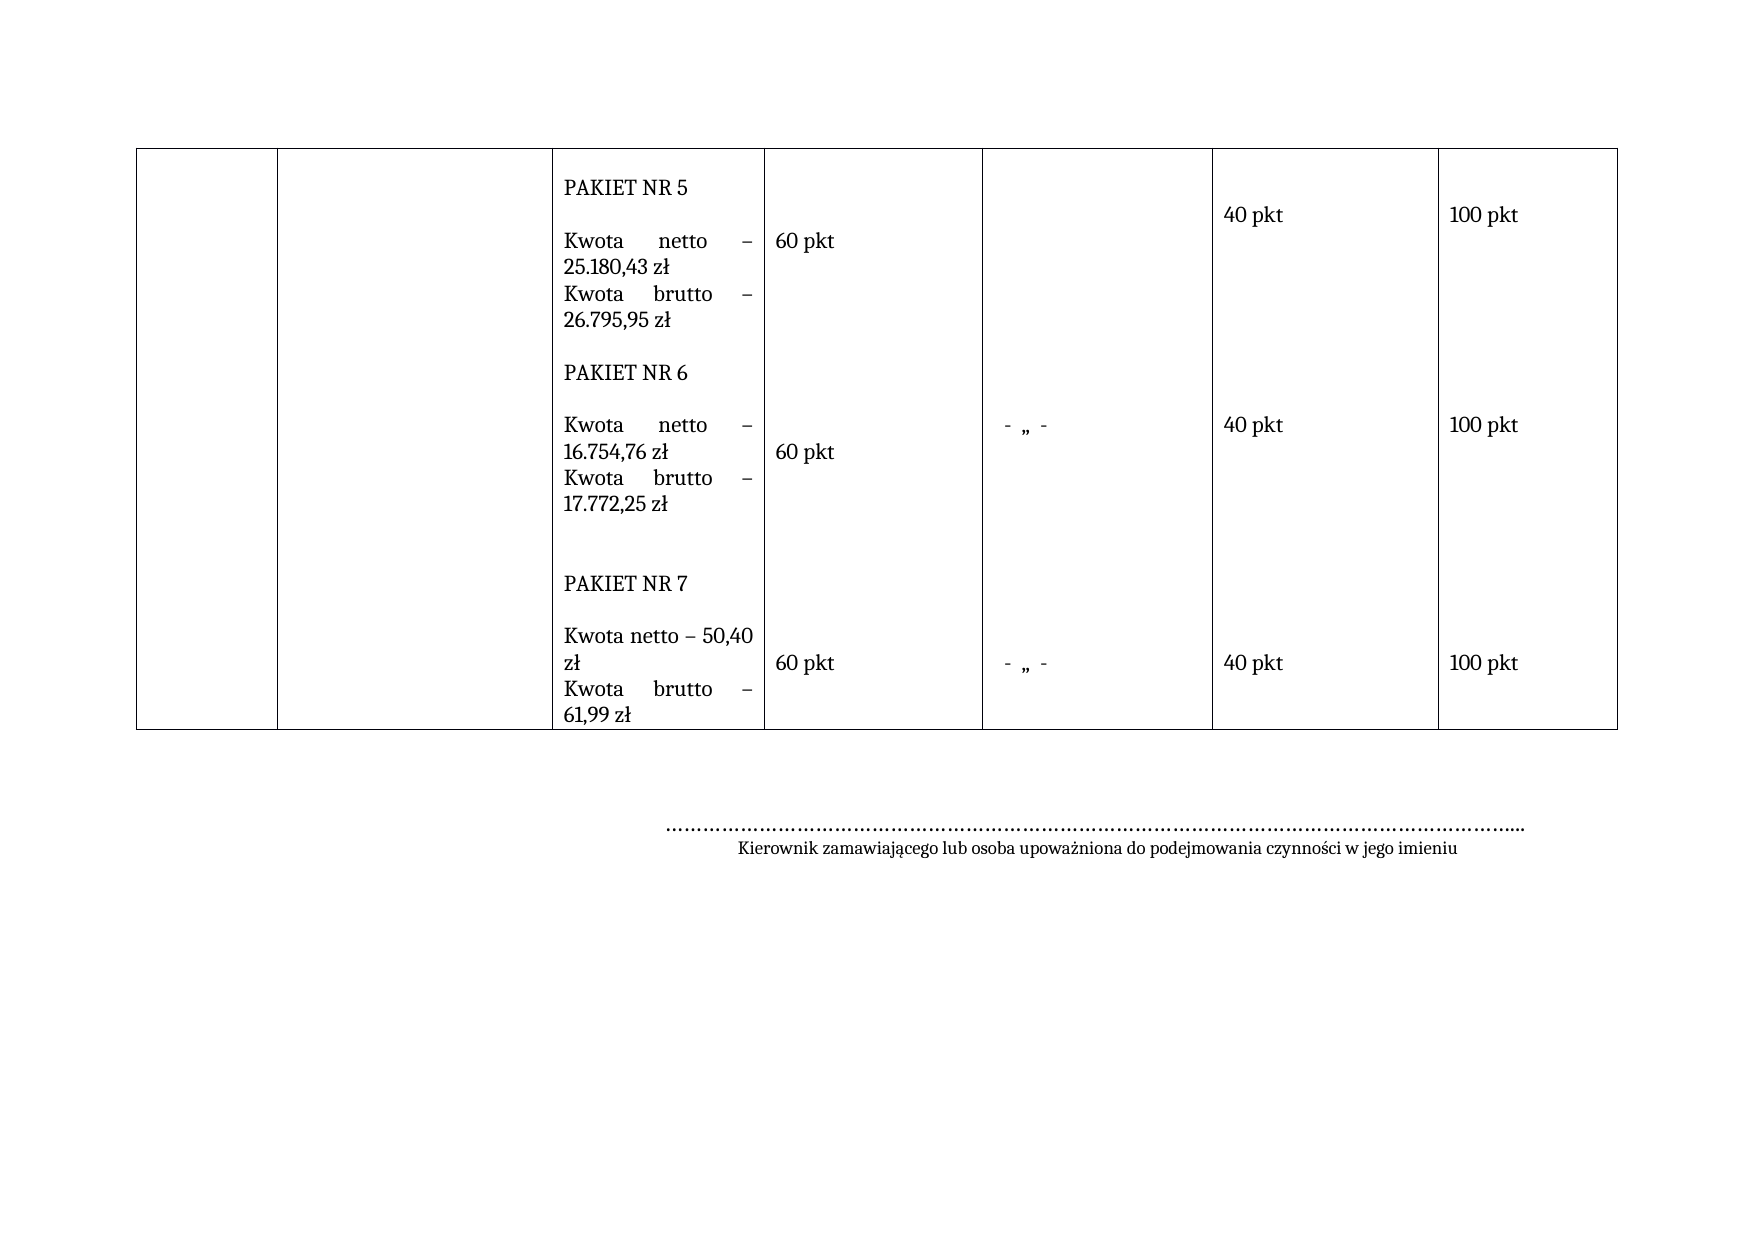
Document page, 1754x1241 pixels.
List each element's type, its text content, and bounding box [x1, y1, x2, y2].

table_cell [278, 149, 552, 728]
table_cell [137, 149, 277, 728]
table_cell PAKIET NR 5 Kwota netto – 25.180,43 zł Kwota brutto – 26.795,95 zł PAKIET NR 6 Kwota netto – 16.754,76 zł Kwota brutto – 17.772,25 zł PAKIET NR 7 Kwota netto – 50,40 zł Kwota brutto – 61,99 zł [553, 149, 764, 728]
table_cell 60 pkt 60 pkt 60 pkt [765, 149, 982, 728]
text Kierownik zamawiającego lub osoba upoważniona do podejmowania czynności w jego imieniu [664, 837, 1606, 859]
table_cell - - „ - - „ - [983, 149, 1212, 728]
table_cell 100 pkt 100 pkt 100 pkt [1439, 149, 1617, 728]
table_cell 40 pkt 40 pkt 40 pkt [1213, 149, 1438, 728]
text ………………………………………………………………………………………………………………………... [590, 808, 1606, 837]
